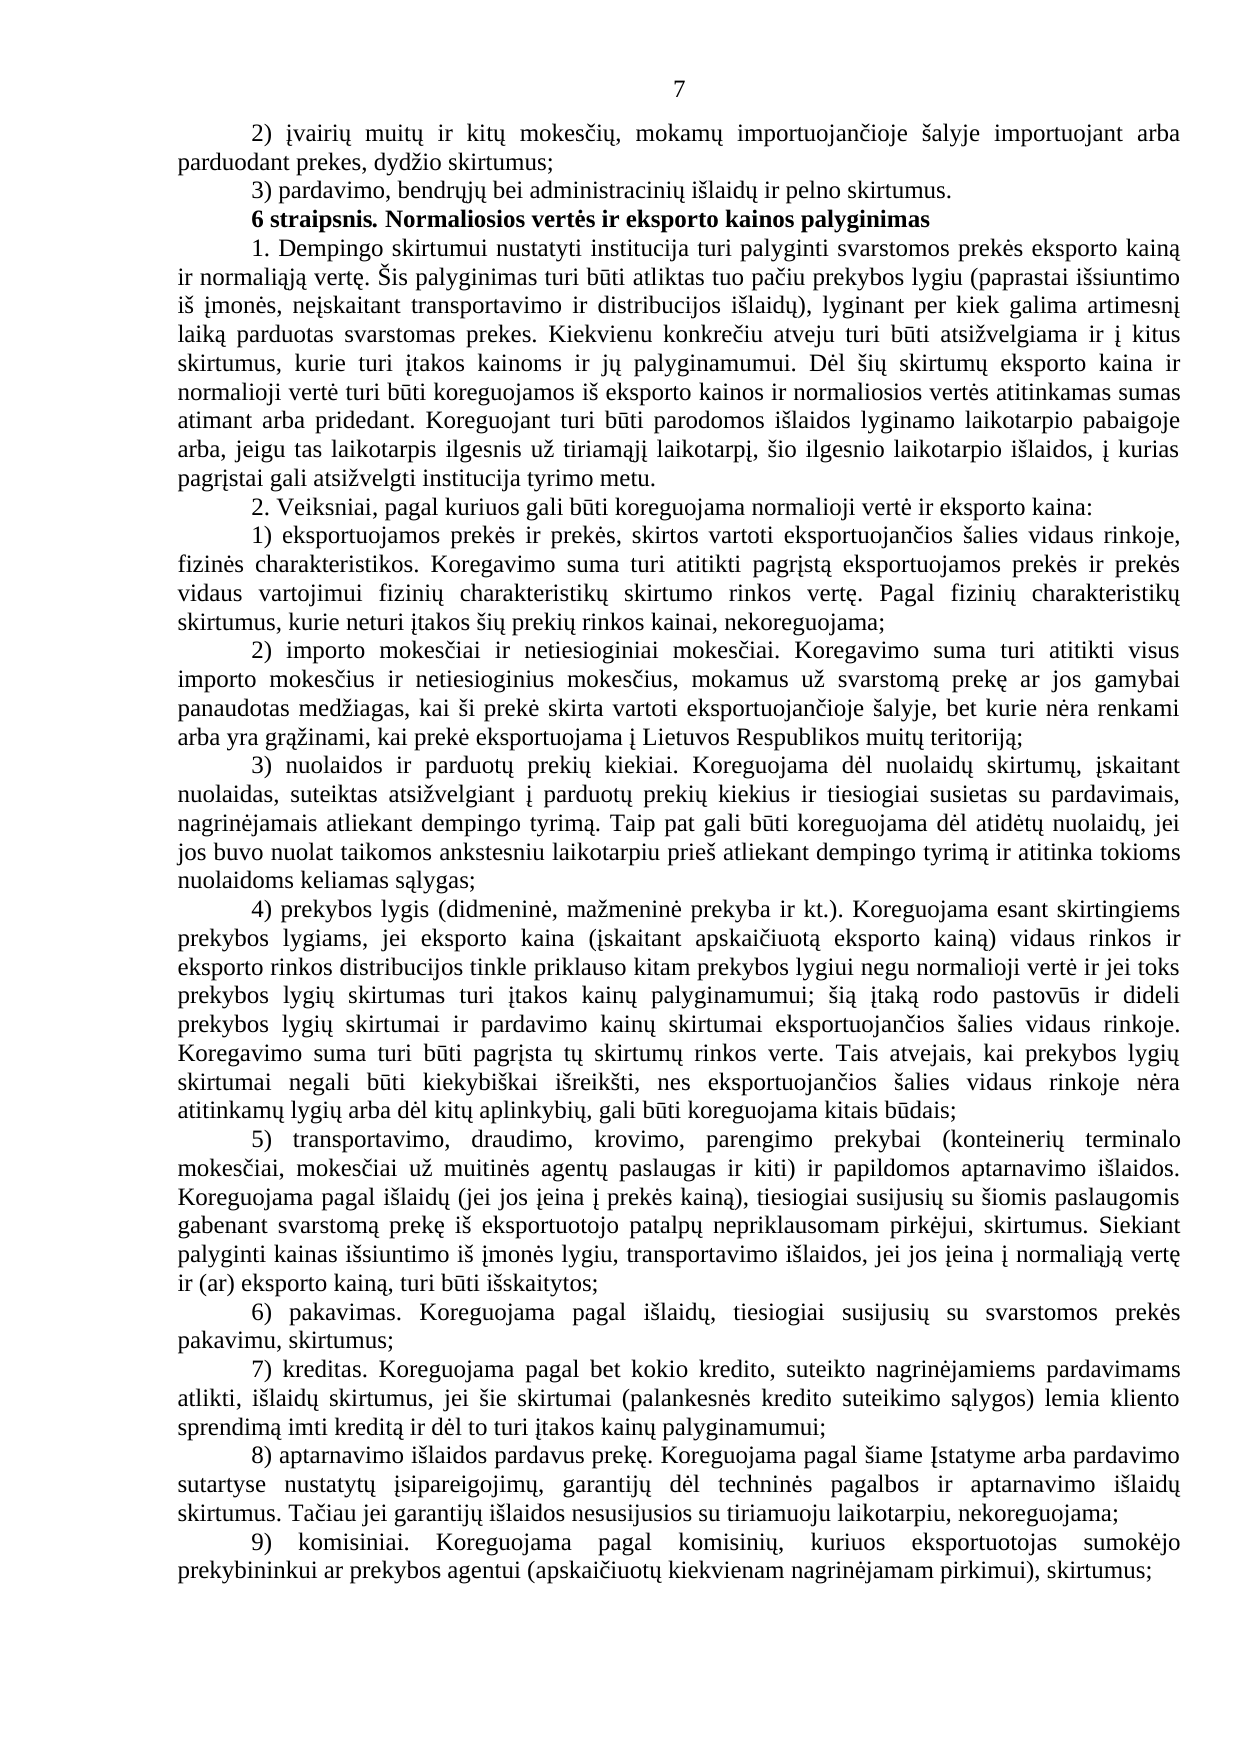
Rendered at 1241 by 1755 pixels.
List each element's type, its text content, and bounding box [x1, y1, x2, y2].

text 8) aptarnavimo išlaidos pardavus prekę. Koreguojama pagal šiame Įstatyme arba pardavimo sutartyse nustatytų įsipareigojimų, garantijų dėl techninės pagalbos ir aptarnavimo išlaidų skirtumus. Tačiau jei garantijų išlaidos nesusijusios su tiriamuoju laikotarpiu, nekoreguojama; [177, 1441, 1181, 1527]
text 9) komisiniai. Koreguojama pagal komisinių, kuriuos eksportuotojas sumokėjo prekybininkui ar prekybos agentui (apskaičiuotų kiekvienam nagrinėjamam pirkimui), skirtumus; [177, 1527, 1181, 1584]
text 4) prekybos lygis (didmeninė, mažmeninė prekyba ir kt.). Koreguojama esant skirtingiems prekybos lygiams, jei eksporto kaina (įskaitant apskaičiuotą eksporto kainą) vidaus rinkos ir eksporto rinkos distribucijos tinkle priklauso kitam prekybos lygiui negu normalioji vertė ir jei toks prekybos lygių skirtumas turi įtakos kainų palyginamumui; šią įtaką rodo pastovūs ir dideli prekybos lygių skirtumai ir pardavimo kainų skirtumai eksportuojančios šalies vidaus rinkoje. Koregavimo suma turi būti pagrįsta tų skirtumų rinkos verte. Tais atvejais, kai prekybos lygių skirtumai negali būti kiekybiškai išreikšti, nes eksportuojančios šalies vidaus rinkoje nėra atitinkamų lygių arba dėl kitų aplinkybių, gali būti koreguojama kitais būdais; [177, 894, 1181, 1124]
text 7) kreditas. Koreguojama pagal bet kokio kredito, suteikto nagrinėjamiems pardavimams atlikti, išlaidų skirtumus, jei šie skirtumai (palankesnės kredito suteikimo sąlygos) lemia kliento sprendimą imti kreditą ir dėl to turi įtakos kainų palyginamumui; [177, 1354, 1181, 1441]
text 1. Dempingo skirtumui nustatyti institucija turi palyginti svarstomos prekės eksporto kainą ir normaliąją vertę. Šis palyginimas turi būti atliktas tuo pačiu prekybos lygiu (paprastai išsiuntimo iš įmonės, neįskaitant transportavimo ir distribucijos išlaidų), lyginant per kiek galima artimesnį laiką parduotas svarstomas prekes. Kiekvienu konkrečiu atveju turi būti atsižvelgiama ir į kitus skirtumus, kurie turi įtakos kainoms ir jų palyginamumui. Dėl šių skirtumų eksporto kaina ir normalioji vertė turi būti koreguojamos iš eksporto kainos ir normaliosios vertės atitinkamas sumas atimant arba pridedant. Koreguojant turi būti parodomos išlaidos lyginamo laikotarpio pabaigoje arba, jeigu tas laikotarpis ilgesnis už tiriamąjį laikotarpį, šio ilgesnio laikotarpio išlaidos, į kurias pagrįstai gali atsižvelgti institucija tyrimo metu. [177, 233, 1181, 492]
text 5) transportavimo, draudimo, krovimo, parengimo prekybai (konteinerių terminalo mokesčiai, mokesčiai už muitinės agentų paslaugas ir kiti) ir papildomos aptarnavimo išlaidos. Koreguojama pagal išlaidų (jei jos įeina į prekės kainą), tiesiogiai susijusių su šiomis paslaugomis gabenant svarstomą prekę iš eksportuotojo patalpų nepriklausomam pirkėjui, skirtumus. Siekiant palyginti kainas išsiuntimo iš įmonės lygiu, transportavimo išlaidos, jei jos įeina į normaliąją vertę ir (ar) eksporto kainą, turi būti išskaitytos; [177, 1124, 1181, 1297]
text 2. Veiksniai, pagal kuriuos gali būti koreguojama normalioji vertė ir eksporto kaina: [177, 492, 1181, 521]
text 3) nuolaidos ir parduotų prekių kiekiai. Koreguojama dėl nuolaidų skirtumų, įskaitant nuolaidas, suteiktas atsižvelgiant į parduotų prekių kiekius ir tiesiogiai susietas su pardavimais, nagrinėjamais atliekant dempingo tyrimą. Taip pat gali būti koreguojama dėl atidėtų nuolaidų, jei jos buvo nuolat taikomos ankstesniu laikotarpiu prieš atliekant dempingo tyrimą ir atitinka tokioms nuolaidoms keliamas sąlygas; [177, 751, 1181, 894]
text 3) pardavimo, bendrųjų bei administracinių išlaidų ir pelno skirtumus. [177, 176, 1181, 204]
text 6 straipsnis. Normaliosios vertės ir eksporto kainos palyginimas [177, 204, 1181, 233]
text 2) importo mokesčiai ir netiesioginiai mokesčiai. Koregavimo suma turi atitikti visus importo mokesčius ir netiesioginius mokesčius, mokamus už svarstomą prekę ar jos gamybai panaudotas medžiagas, kai ši prekė skirta vartoti eksportuojančioje šalyje, bet kurie nėra renkami arba yra grąžinami, kai prekė eksportuojama į Lietuvos Respublikos muitų teritoriją; [177, 636, 1181, 751]
text 6) pakavimas. Koreguojama pagal išlaidų, tiesiogiai susijusių su svarstomos prekės pakavimu, skirtumus; [177, 1297, 1181, 1354]
text 1) eksportuojamos prekės ir prekės, skirtos vartoti eksportuojančios šalies vidaus rinkoje, fizinės charakteristikos. Koregavimo suma turi atitikti pagrįstą eksportuojamos prekės ir prekės vidaus vartojimui fizinių charakteristikų skirtumo rinkos vertę. Pagal fizinių charakteristikų skirtumus, kurie neturi įtakos šių prekių rinkos kainai, nekoreguojama; [177, 521, 1181, 636]
text 2) įvairių muitų ir kitų mokesčių, mokamų importuojančioje šalyje importuojant arba parduodant prekes, dydžio skirtumus; [177, 118, 1181, 176]
